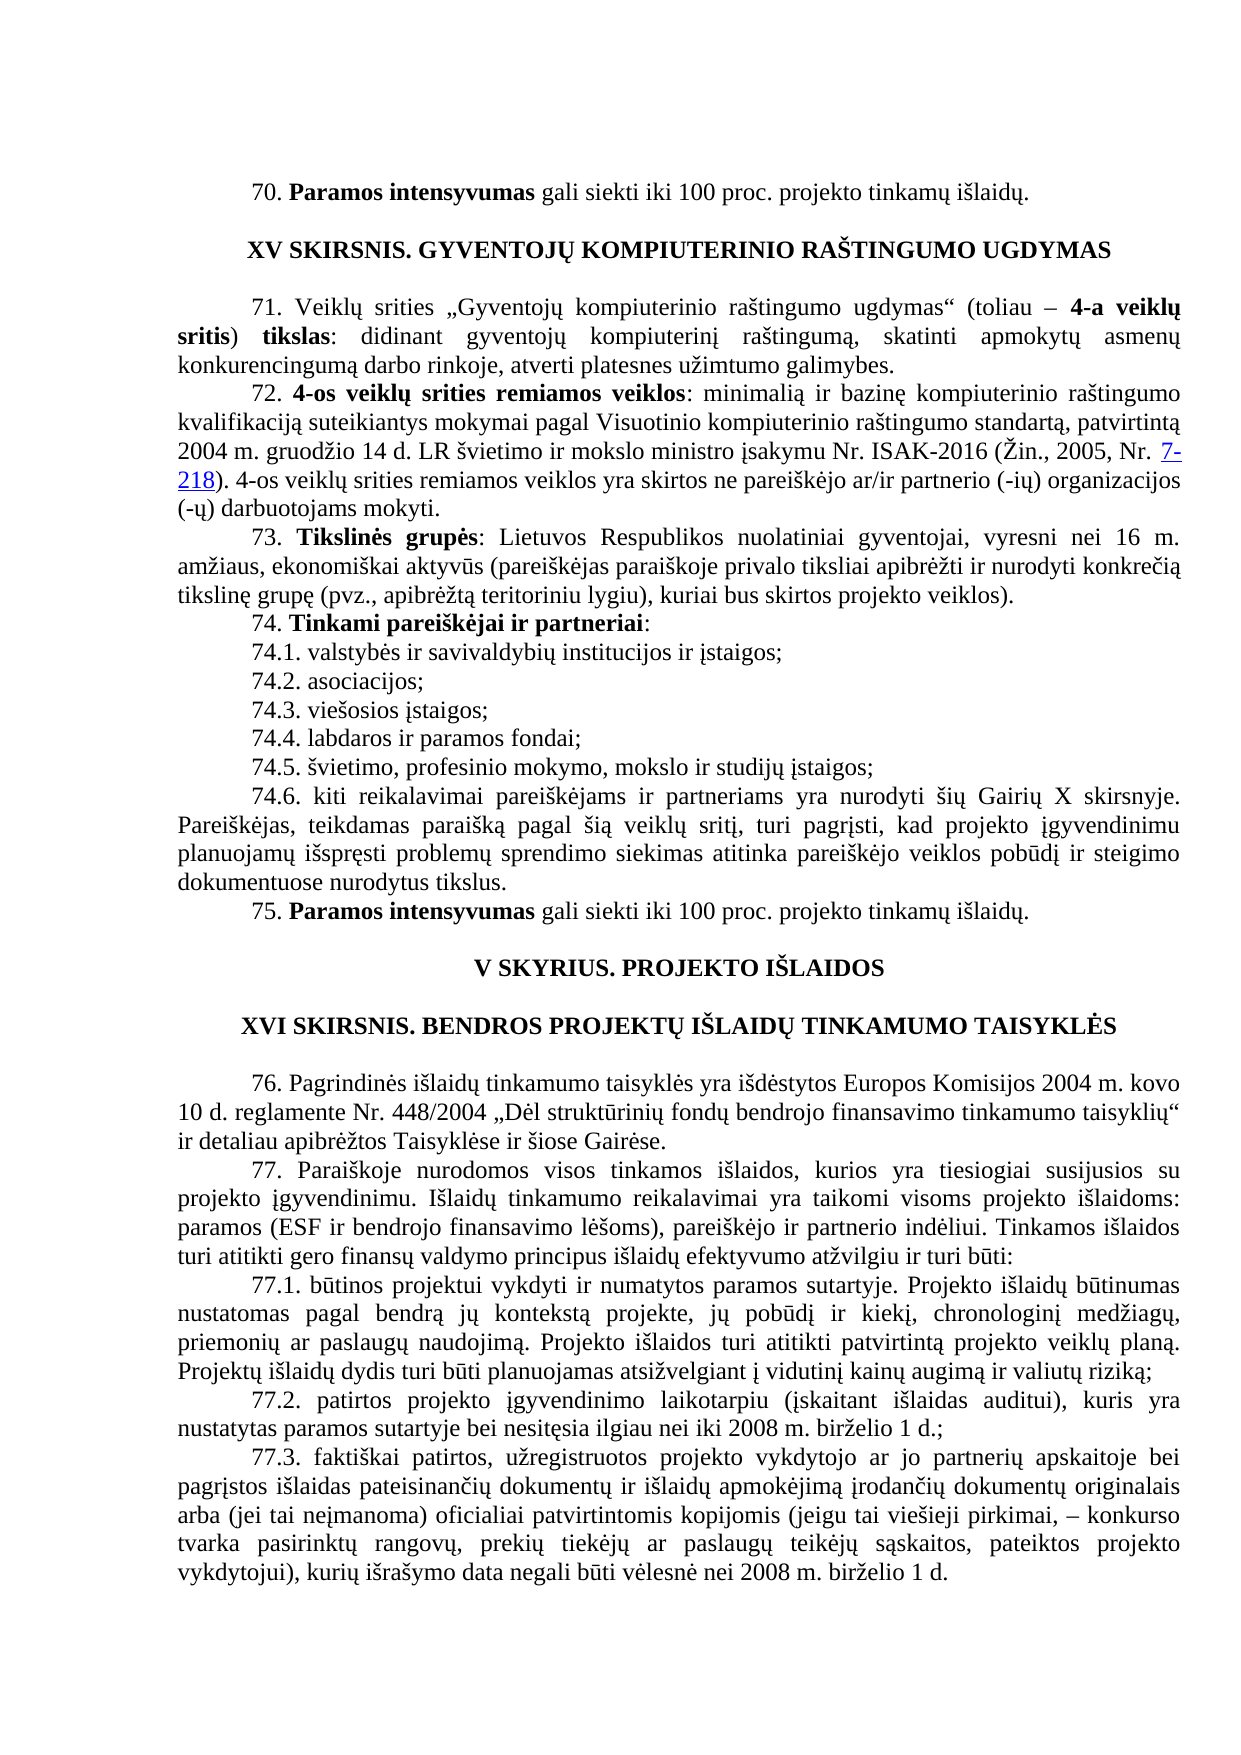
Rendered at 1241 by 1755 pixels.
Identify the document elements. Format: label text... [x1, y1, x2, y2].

text 73. Tikslinės grupės: Lietuvos Respublikos nuolatiniai gyventojai, vyresni nei 16 m. amžiaus, ekonomiškai aktyvūs (pareiškėjas paraiškoje privalo tiksliai apibrėžti ir nurodyti konkrečią tikslinę grupę (pvz., apibrėžtą teritoriniu lygiu), kuriai bus skirtos projekto veiklos). [177, 522, 1181, 608]
text XV SKIRSNIS. GYVENTOJŲ KOMPIUTERINIO RAŠTINGUMO UGDYMAS [177, 235, 1181, 263]
text V SKYRIUS. PROJEKTO IŠLAIDOS [177, 953, 1181, 982]
text 70. Paramos intensyvumas gali siekti iki 100 proc. projekto tinkamų išlaidų. [177, 177, 1181, 206]
text 77.2. patirtos projekto įgyvendinimo laikotarpiu (įskaitant išlaidas auditui), kuris yra nustatytas paramos sutartyje bei nesitęsia ilgiau nei iki 2008 m. birželio 1 d.; [177, 1385, 1181, 1442]
text 76. Pagrindinės išlaidų tinkamumo taisyklės yra išdėstytos Europos Komisijos 2004 m. kovo 10 d. reglamente Nr. 448/2004 „Dėl struktūrinių fondų bendrojo finansavimo tinkamumo taisyklių“ ir detaliau apibrėžtos Taisyklėse ir šiose Gairėse. [177, 1068, 1181, 1155]
text 74.5. švietimo, profesinio mokymo, mokslo ir studijų įstaigos; [177, 752, 1181, 781]
text 74.1. valstybės ir savivaldybių institucijos ir įstaigos; [177, 637, 1181, 666]
text 74.2. asociacijos; [177, 666, 1181, 695]
text 77. Paraiškoje nurodomos visos tinkamos išlaidos, kurios yra tiesiogiai susijusios su projekto įgyvendinimu. Išlaidų tinkamumo reikalavimai yra taikomi visoms projekto išlaidoms: paramos (ESF ir bendrojo finansavimo lėšoms), pareiškėjo ir partnerio indėliui. Tinkamos išlaidos turi atitikti gero finansų valdymo principus išlaidų efektyvumo atžvilgiu ir turi būti: [177, 1155, 1181, 1270]
text 75. Paramos intensyvumas gali siekti iki 100 proc. projekto tinkamų išlaidų. [177, 896, 1181, 925]
text 74.3. viešosios įstaigos; [177, 695, 1181, 723]
text 77.3. faktiškai patirtos, užregistruotos projekto vykdytojo ar jo partnerių apskaitoje bei pagrįstos išlaidas pateisinančių dokumentų ir išlaidų apmokėjimą įrodančių dokumentų originalais arba (jei tai neįmanoma) oficialiai patvirtintomis kopijomis (jeigu tai viešieji pirkimai, – konkurso tvarka pasirinktų rangovų, prekių tiekėjų ar paslaugų teikėjų sąskaitos, pateiktos projekto vykdytojui), kurių išrašymo data negali būti vėlesnė nei 2008 m. birželio 1 d. [177, 1442, 1181, 1586]
text 77.1. būtinos projektui vykdyti ir numatytos paramos sutartyje. Projekto išlaidų būtinumas nustatomas pagal bendrą jų kontekstą projekte, jų pobūdį ir kiekį, chronologinį medžiagų, priemonių ar paslaugų naudojimą. Projekto išlaidos turi atitikti patvirtintą projekto veiklų planą. Projektų išlaidų dydis turi būti planuojamas atsižvelgiant į vidutinį kainų augimą ir valiutų riziką; [177, 1270, 1181, 1385]
text 74.4. labdaros ir paramos fondai; [177, 723, 1181, 752]
text XVI SKIRSNIS. BENDROS PROJEKTŲ IŠLAIDŲ TINKAMUMO TAISYKLĖS [177, 1011, 1181, 1040]
text 71. Veiklų srities „Gyventojų kompiuterinio raštingumo ugdymas“ (toliau – 4-a veiklų sritis) tikslas: didinant gyventojų kompiuterinį raštingumą, skatinti apmokytų asmenų konkurencingumą darbo rinkoje, atverti platesnes užimtumo galimybes. [177, 292, 1181, 378]
text 74. Tinkami pareiškėjai ir partneriai: [177, 608, 1181, 637]
text 74.6. kiti reikalavimai pareiškėjams ir partneriams yra nurodyti šių Gairių X skirsnyje. Pareiškėjas, teikdamas paraišką pagal šią veiklų sritį, turi pagrįsti, kad projekto įgyvendinimu planuojamų išspręsti problemų sprendimo siekimas atitinka pareiškėjo veiklos pobūdį ir steigimo dokumentuose nurodytus tikslus. [177, 781, 1181, 896]
text 72. 4-os veiklų srities remiamos veiklos: minimalią ir bazinę kompiuterinio raštingumo kvalifikaciją suteikiantys mokymai pagal Visuotinio kompiuterinio raštingumo standartą, patvirtintą 2004 m. gruodžio 14 d. LR švietimo ir mokslo ministro įsakymu Nr. ISAK-2016 (Žin., 2005, Nr. 7-218). 4-os veiklų srities remiamos veiklos yra skirtos ne pareiškėjo ar/ir partnerio (-ių) organizacijos (-ų) darbuotojams mokyti. [177, 378, 1181, 522]
